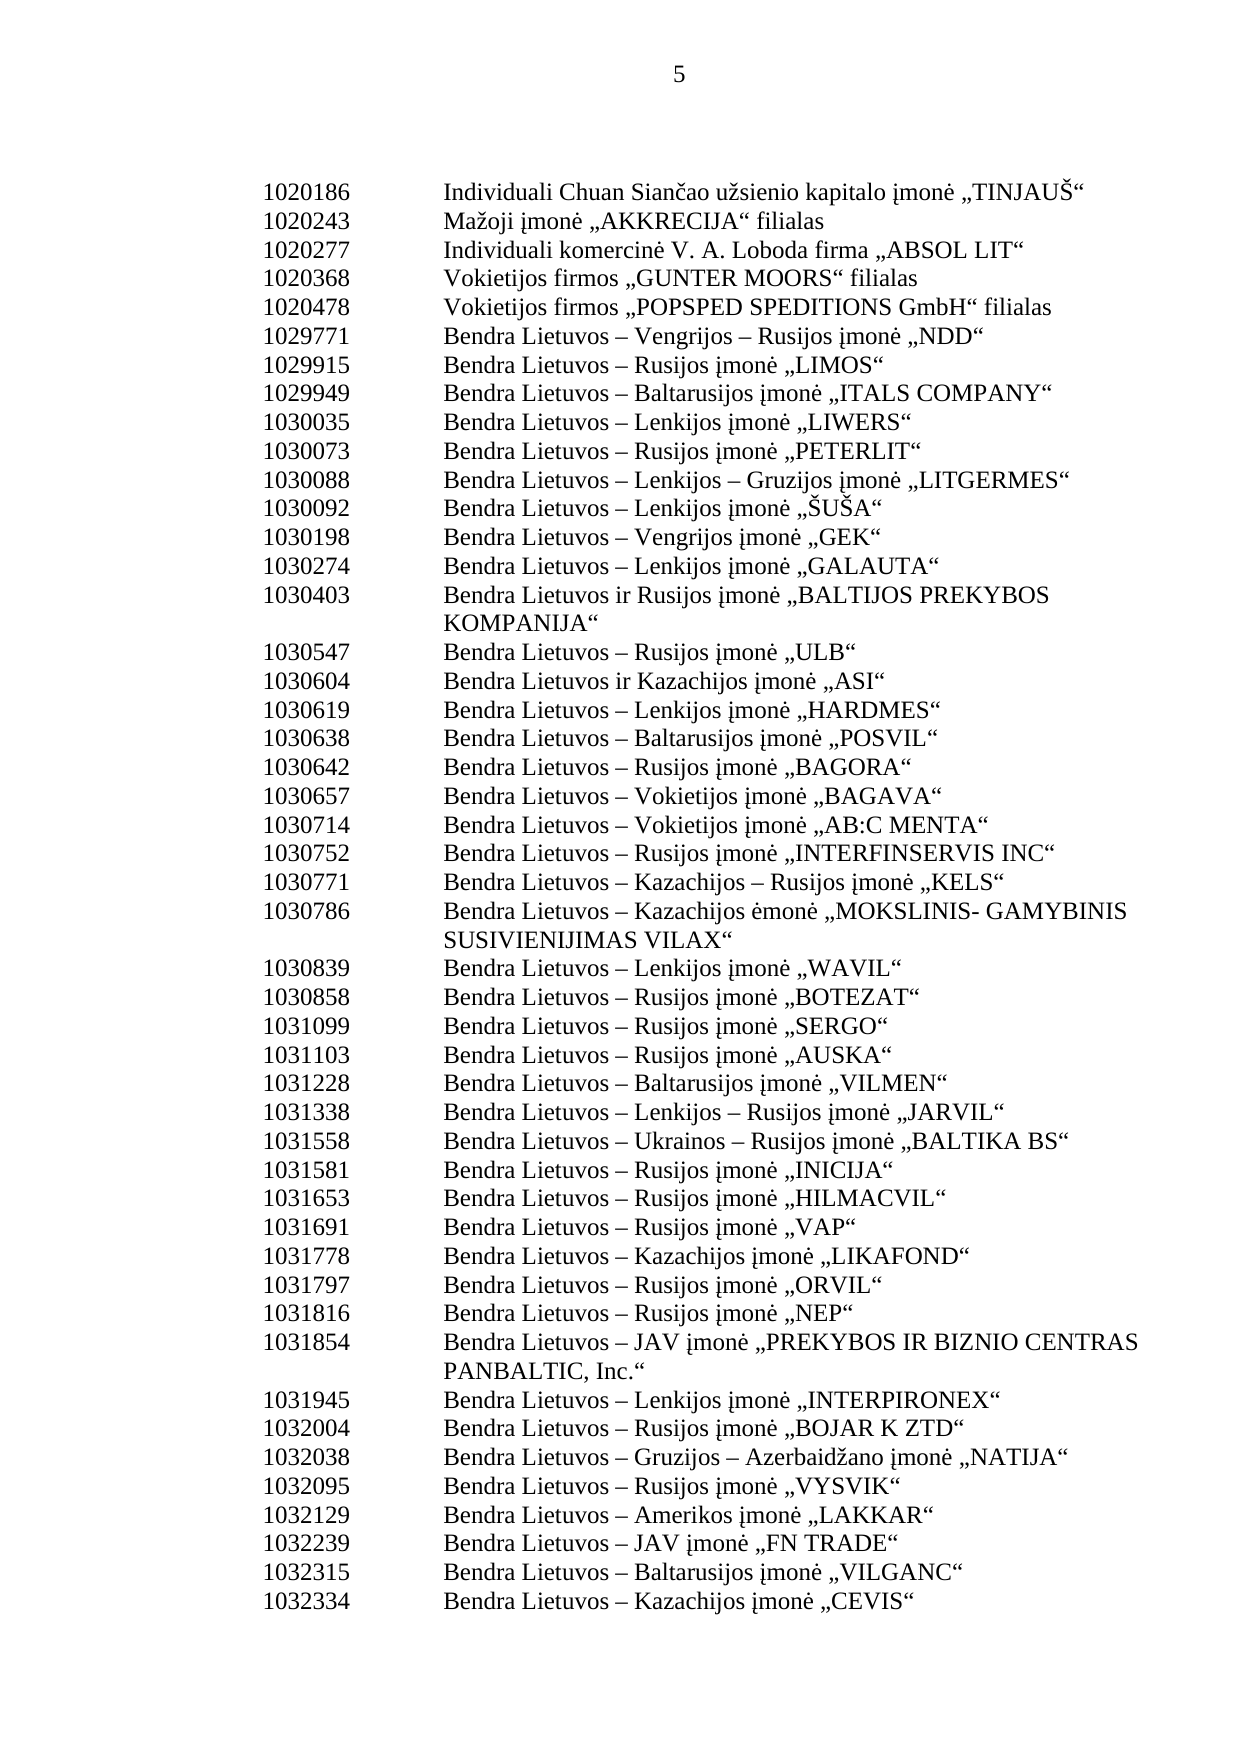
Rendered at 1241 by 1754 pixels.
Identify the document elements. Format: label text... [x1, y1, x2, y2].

table_cell Bendra Lietuvos – Rusijos įmonė „NEP“ [432, 1299, 1181, 1327]
table_cell Bendra Lietuvos – Lenkijos įmonė „GALAUTA“ [432, 551, 1181, 580]
table_cell Bendra Lietuvos – Rusijos įmonė „BOTEZAT“ [432, 982, 1181, 1011]
table_cell Bendra Lietuvos – Kazachijos ėmonė „MOKSLINIS- GAMYBINIS SUSIVIENIJIMAS VILAX“ [432, 896, 1181, 953]
table_cell Bendra Lietuvos – Rusijos įmonė „SERGO“ [432, 1011, 1181, 1040]
table_cell Bendra Lietuvos – Vengrijos įmonė „GEK“ [432, 522, 1181, 551]
table_cell 1031558 [177, 1126, 432, 1155]
table_cell 1032334 [177, 1586, 432, 1615]
table_cell Bendra Lietuvos – Rusijos įmonė „INICIJA“ [432, 1155, 1181, 1183]
table_cell Bendra Lietuvos – Rusijos įmonė „ULB“ [432, 637, 1181, 666]
table_cell 1030092 [177, 494, 432, 522]
table_cell 1030786 [177, 896, 432, 953]
table_cell 1032129 [177, 1500, 432, 1528]
table_cell 1030642 [177, 752, 432, 781]
table_cell Bendra Lietuvos – Kazachijos įmonė „CEVIS“ [432, 1586, 1181, 1615]
table_cell 1031816 [177, 1299, 432, 1327]
table_cell Mažoji įmonė „AKKRECIJA“ filialas [432, 206, 1181, 235]
table_cell Individuali Chuan Siančao užsienio kapitalo įmonė „TINJAUŠ“ [432, 177, 1181, 206]
table_cell 1031854 [177, 1327, 432, 1385]
table_cell Bendra Lietuvos – Lenkijos įmonė „INTERPIRONEX“ [432, 1385, 1181, 1413]
table_cell 1030858 [177, 982, 432, 1011]
table_cell 1031581 [177, 1155, 432, 1183]
table_cell 1030198 [177, 522, 432, 551]
table_cell Bendra Lietuvos – Rusijos įmonė „BOJAR K ZTD“ [432, 1414, 1181, 1442]
table_cell Bendra Lietuvos – JAV įmonė „PREKYBOS IR BIZNIO CENTRAS PANBALTIC, Inc.“ [432, 1327, 1181, 1385]
table_cell 1020186 [177, 177, 432, 206]
table_cell 1020243 [177, 206, 432, 235]
table_cell 1020277 [177, 235, 432, 263]
table_cell 1030604 [177, 666, 432, 695]
table_cell Bendra Lietuvos – Baltarusijos įmonė „VILGANC“ [432, 1557, 1181, 1586]
table_cell 1030547 [177, 637, 432, 666]
table_cell Bendra Lietuvos – Vokietijos įmonė „BAGAVA“ [432, 781, 1181, 810]
table_cell 1030771 [177, 867, 432, 896]
table_cell Bendra Lietuvos – Rusijos įmonė „INTERFINSERVIS INC“ [432, 839, 1181, 867]
table_cell 1032095 [177, 1471, 432, 1500]
table_cell Bendra Lietuvos – Kazachijos – Rusijos įmonė „KELS“ [432, 867, 1181, 896]
table_cell Bendra Lietuvos – Baltarusijos įmonė „VILMEN“ [432, 1069, 1181, 1097]
table_cell Bendra Lietuvos – Lenkijos įmonė „WAVIL“ [432, 954, 1181, 982]
table_cell 1031099 [177, 1011, 432, 1040]
table_cell Bendra Lietuvos – Lenkijos – Gruzijos įmonė „LITGERMES“ [432, 465, 1181, 493]
table_cell 1029771 [177, 321, 432, 350]
table_cell 1030839 [177, 954, 432, 982]
table_cell Bendra Lietuvos – Rusijos įmonė „ORVIL“ [432, 1270, 1181, 1298]
table_cell Individuali komercinė V. A. Loboda firma „ABSOL LIT“ [432, 235, 1181, 263]
table_cell Bendra Lietuvos – JAV įmonė „FN TRADE“ [432, 1529, 1181, 1557]
table_cell 1030752 [177, 839, 432, 867]
table_cell Bendra Lietuvos – Lenkijos įmonė „LIWERS“ [432, 407, 1181, 436]
table_cell 1030657 [177, 781, 432, 810]
table_cell Bendra Lietuvos – Baltarusijos įmonė „POSVIL“ [432, 724, 1181, 752]
table_cell 1030714 [177, 810, 432, 838]
table_cell 1031778 [177, 1241, 432, 1270]
table_cell 1031945 [177, 1385, 432, 1413]
table_cell 1031338 [177, 1097, 432, 1126]
table_cell Bendra Lietuvos – Rusijos įmonė „VAP“ [432, 1212, 1181, 1241]
table_cell Bendra Lietuvos – Lenkijos įmonė „ŠUŠA“ [432, 494, 1181, 522]
table_cell 1030619 [177, 695, 432, 723]
table_cell Bendra Lietuvos – Rusijos įmonė „VYSVIK“ [432, 1471, 1181, 1500]
table_cell Bendra Lietuvos – Lenkijos įmonė „HARDMES“ [432, 695, 1181, 723]
table_cell Bendra Lietuvos – Amerikos įmonė „LAKKAR“ [432, 1500, 1181, 1528]
table_cell Bendra Lietuvos – Rusijos įmonė „HILMACVIL“ [432, 1184, 1181, 1212]
table_cell 1032239 [177, 1529, 432, 1557]
table_cell Vokietijos firmos „POPSPED SPEDITIONS GmbH“ filialas [432, 292, 1181, 321]
table_cell Bendra Lietuvos – Lenkijos – Rusijos įmonė „JARVIL“ [432, 1097, 1181, 1126]
table_cell Bendra Lietuvos ir Kazachijos įmonė „ASI“ [432, 666, 1181, 695]
table_cell 1031228 [177, 1069, 432, 1097]
table_cell Bendra Lietuvos – Rusijos įmonė „AUSKA“ [432, 1040, 1181, 1068]
table_cell Bendra Lietuvos – Vengrijos – Rusijos įmonė „NDD“ [432, 321, 1181, 350]
table_cell 1029949 [177, 379, 432, 407]
table_cell 1031691 [177, 1212, 432, 1241]
table_cell 1030088 [177, 465, 432, 493]
table_cell Bendra Lietuvos – Kazachijos įmonė „LIKAFOND“ [432, 1241, 1181, 1270]
table_cell 1030638 [177, 724, 432, 752]
table_cell 1032315 [177, 1557, 432, 1586]
table_cell 1031653 [177, 1184, 432, 1212]
table_cell 1030035 [177, 407, 432, 436]
table_cell Bendra Lietuvos – Rusijos įmonė „PETERLIT“ [432, 436, 1181, 465]
table_cell 1032038 [177, 1442, 432, 1471]
table_cell Bendra Lietuvos ir Rusijos įmonė „BALTIJOS PREKYBOS KOMPANIJA“ [432, 580, 1181, 637]
table_cell Bendra Lietuvos – Vokietijos įmonė „AB:C MENTA“ [432, 810, 1181, 838]
table_cell 1030073 [177, 436, 432, 465]
table_cell 1031797 [177, 1270, 432, 1298]
table_cell Bendra Lietuvos – Baltarusijos įmonė „ITALS COMPANY“ [432, 379, 1181, 407]
table_cell 1020478 [177, 292, 432, 321]
table_cell 1032004 [177, 1414, 432, 1442]
table_cell Bendra Lietuvos – Rusijos įmonė „BAGORA“ [432, 752, 1181, 781]
table_cell 1031103 [177, 1040, 432, 1068]
table_cell Bendra Lietuvos – Gruzijos – Azerbaidžano įmonė „NATIJA“ [432, 1442, 1181, 1471]
table_cell 1020368 [177, 264, 432, 292]
table_cell Bendra Lietuvos – Ukrainos – Rusijos įmonė „BALTIKA BS“ [432, 1126, 1181, 1155]
table_cell Vokietijos firmos „GUNTER MOORS“ filialas [432, 264, 1181, 292]
table_cell Bendra Lietuvos – Rusijos įmonė „LIMOS“ [432, 350, 1181, 378]
table_cell 1030274 [177, 551, 432, 580]
table_cell 1029915 [177, 350, 432, 378]
table_cell 1030403 [177, 580, 432, 637]
